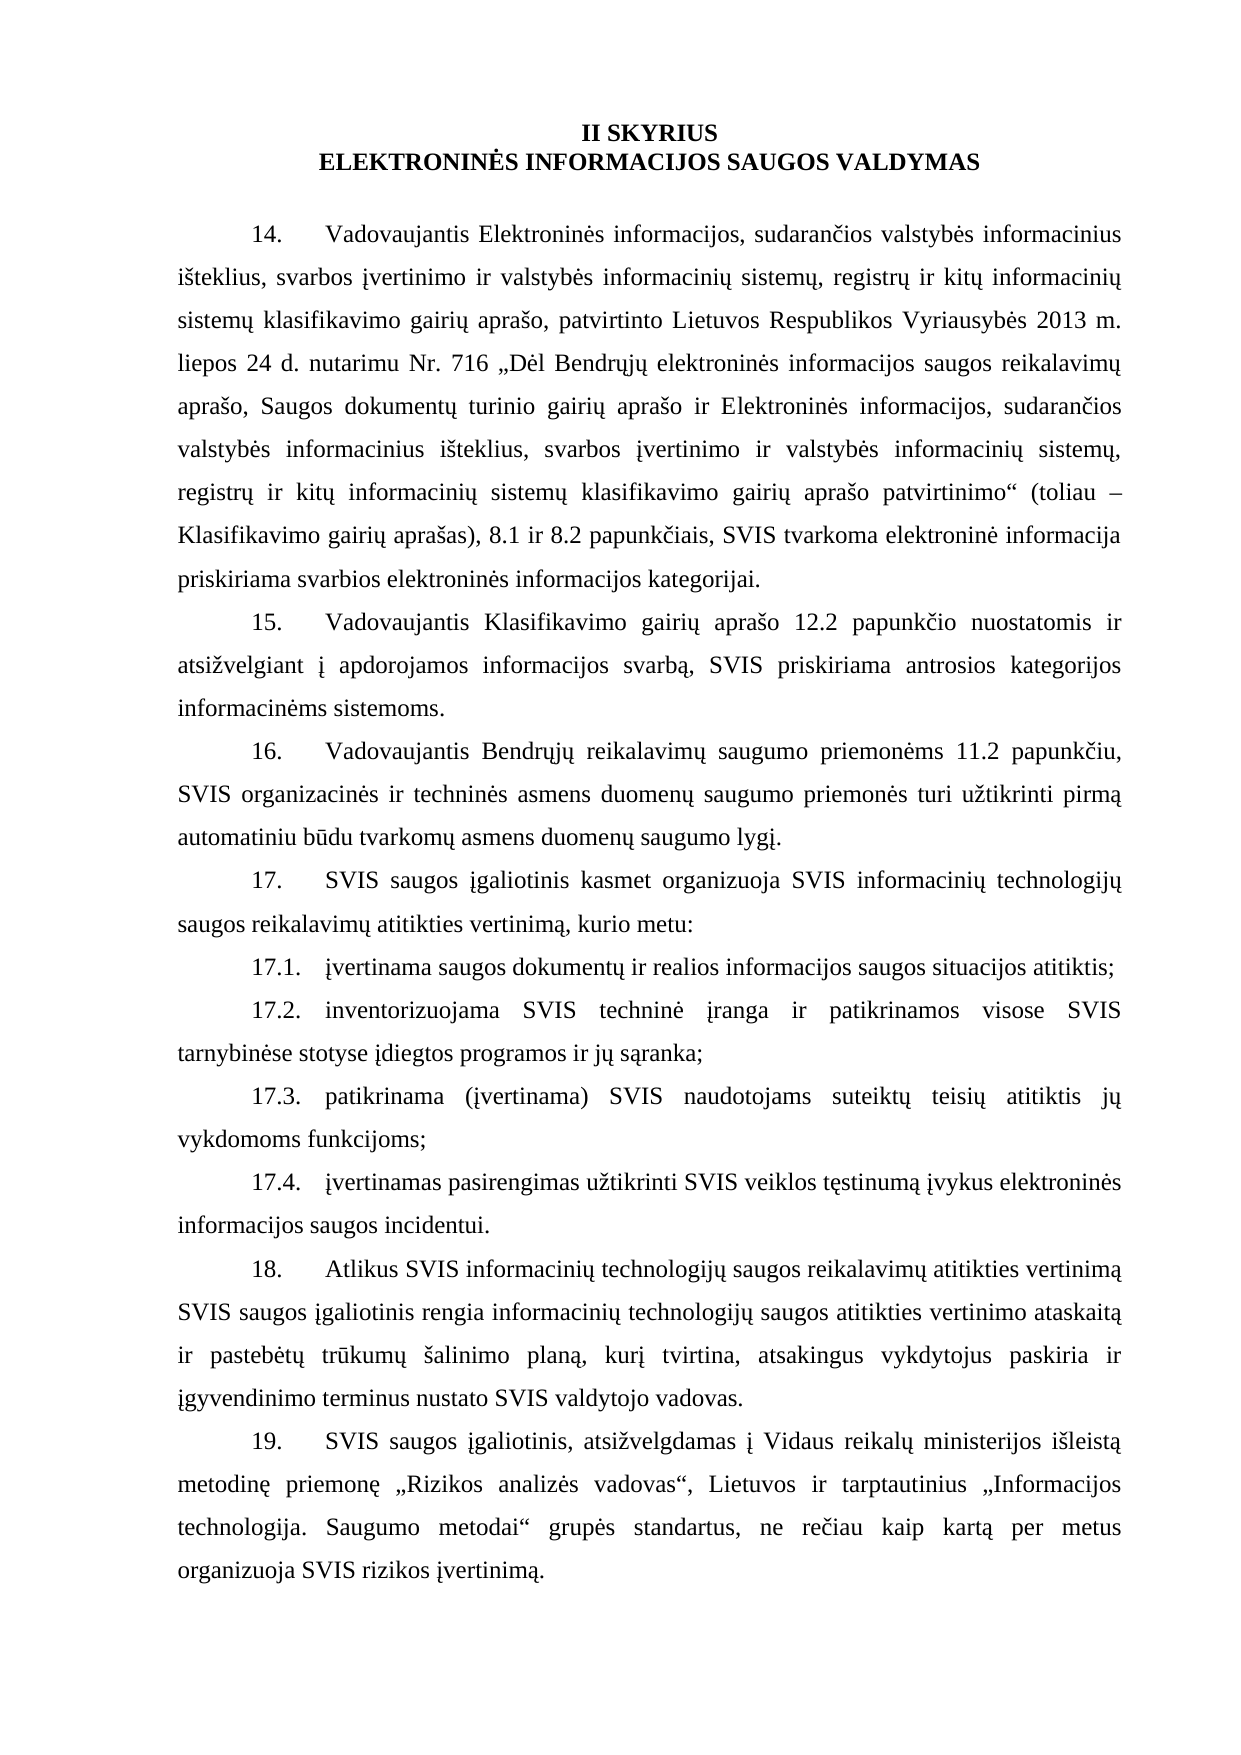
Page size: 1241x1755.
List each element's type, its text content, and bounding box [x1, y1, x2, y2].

text 17.3. patikrinama (įvertinama) SVIS naudotojams suteiktų teisių atitiktis jų vykdomoms funkcijoms; [177, 1081, 1122, 1153]
text 16. Vadovaujantis Bendrųjų reikalavimų saugumo priemonėms 11.2 papunkčiu, SVIS organizacinės ir techninės asmens duomenų saugumo priemonės turi užtikrinti pirmą automatiniu būdu tvarkomų asmens duomenų saugumo lygį. [177, 736, 1122, 851]
text II SKYRIUS [177, 118, 1122, 147]
text 17.2. inventorizuojama SVIS techninė įranga ir patikrinamos visose SVIS tarnybinėse stotyse įdiegtos programos ir jų sąranka; [177, 995, 1122, 1067]
text 17. SVIS saugos įgaliotinis kasmet organizuoja SVIS informacinių technologijų saugos reikalavimų atitikties vertinimą, kurio metu: [177, 866, 1122, 937]
text 19. SVIS saugos įgaliotinis, atsižvelgdamas į Vidaus reikalų ministerijos išleistą metodinę priemonę „Rizikos analizės vadovas“, Lietuvos ir tarptautinius „Informacijos technologija. Saugumo metodai“ grupės standartus, ne rečiau kaip kartą per metus organizuoja SVIS rizikos įvertinimą. [177, 1426, 1122, 1584]
text 14. Vadovaujantis Elektroninės informacijos, sudarančios valstybės informacinius išteklius, svarbos įvertinimo ir valstybės informacinių sistemų, registrų ir kitų informacinių sistemų klasifikavimo gairių aprašo, patvirtinto Lietuvos Respublikos Vyriausybės 2013 m. liepos 24 d. nutarimu Nr. 716 „Dėl Bendrųjų elektroninės informacijos saugos reikalavimų aprašo, Saugos dokumentų turinio gairių aprašo ir Elektroninės informacijos, sudarančios valstybės informacinius išteklius, svarbos įvertinimo ir valstybės informacinių sistemų, registrų ir kitų informacinių sistemų klasifikavimo gairių aprašo patvirtinimo“ (toliau – Klasifikavimo gairių aprašas), 8.1 ir 8.2 papunkčiais, SVIS tvarkoma elektroninė informacija priskiriama svarbios elektroninės informacijos kategorijai. [177, 219, 1122, 592]
text 17.4. įvertinamas pasirengimas užtikrinti SVIS veiklos tęstinumą įvykus elektroninės informacijos saugos incidentui. [177, 1167, 1122, 1239]
text 17.1. įvertinama saugos dokumentų ir realios informacijos saugos situacijos atitiktis; [177, 952, 1122, 981]
text 15. Vadovaujantis Klasifikavimo gairių aprašo 12.2 papunkčio nuostatomis ir atsižvelgiant į apdorojamos informacijos svarbą, SVIS priskiriama antrosios kategorijos informacinėms sistemoms. [177, 607, 1122, 722]
text 18. Atlikus SVIS informacinių technologijų saugos reikalavimų atitikties vertinimą SVIS saugos įgaliotinis rengia informacinių technologijų saugos atitikties vertinimo ataskaitą ir pastebėtų trūkumų šalinimo planą, kurį tvirtina, atsakingus vykdytojus paskiria ir įgyvendinimo terminus nustato SVIS valdytojo vadovas. [177, 1254, 1122, 1412]
text ELEKTRONINĖS INFORMACIJOS SAUGOS VALDYMAS [177, 147, 1122, 176]
